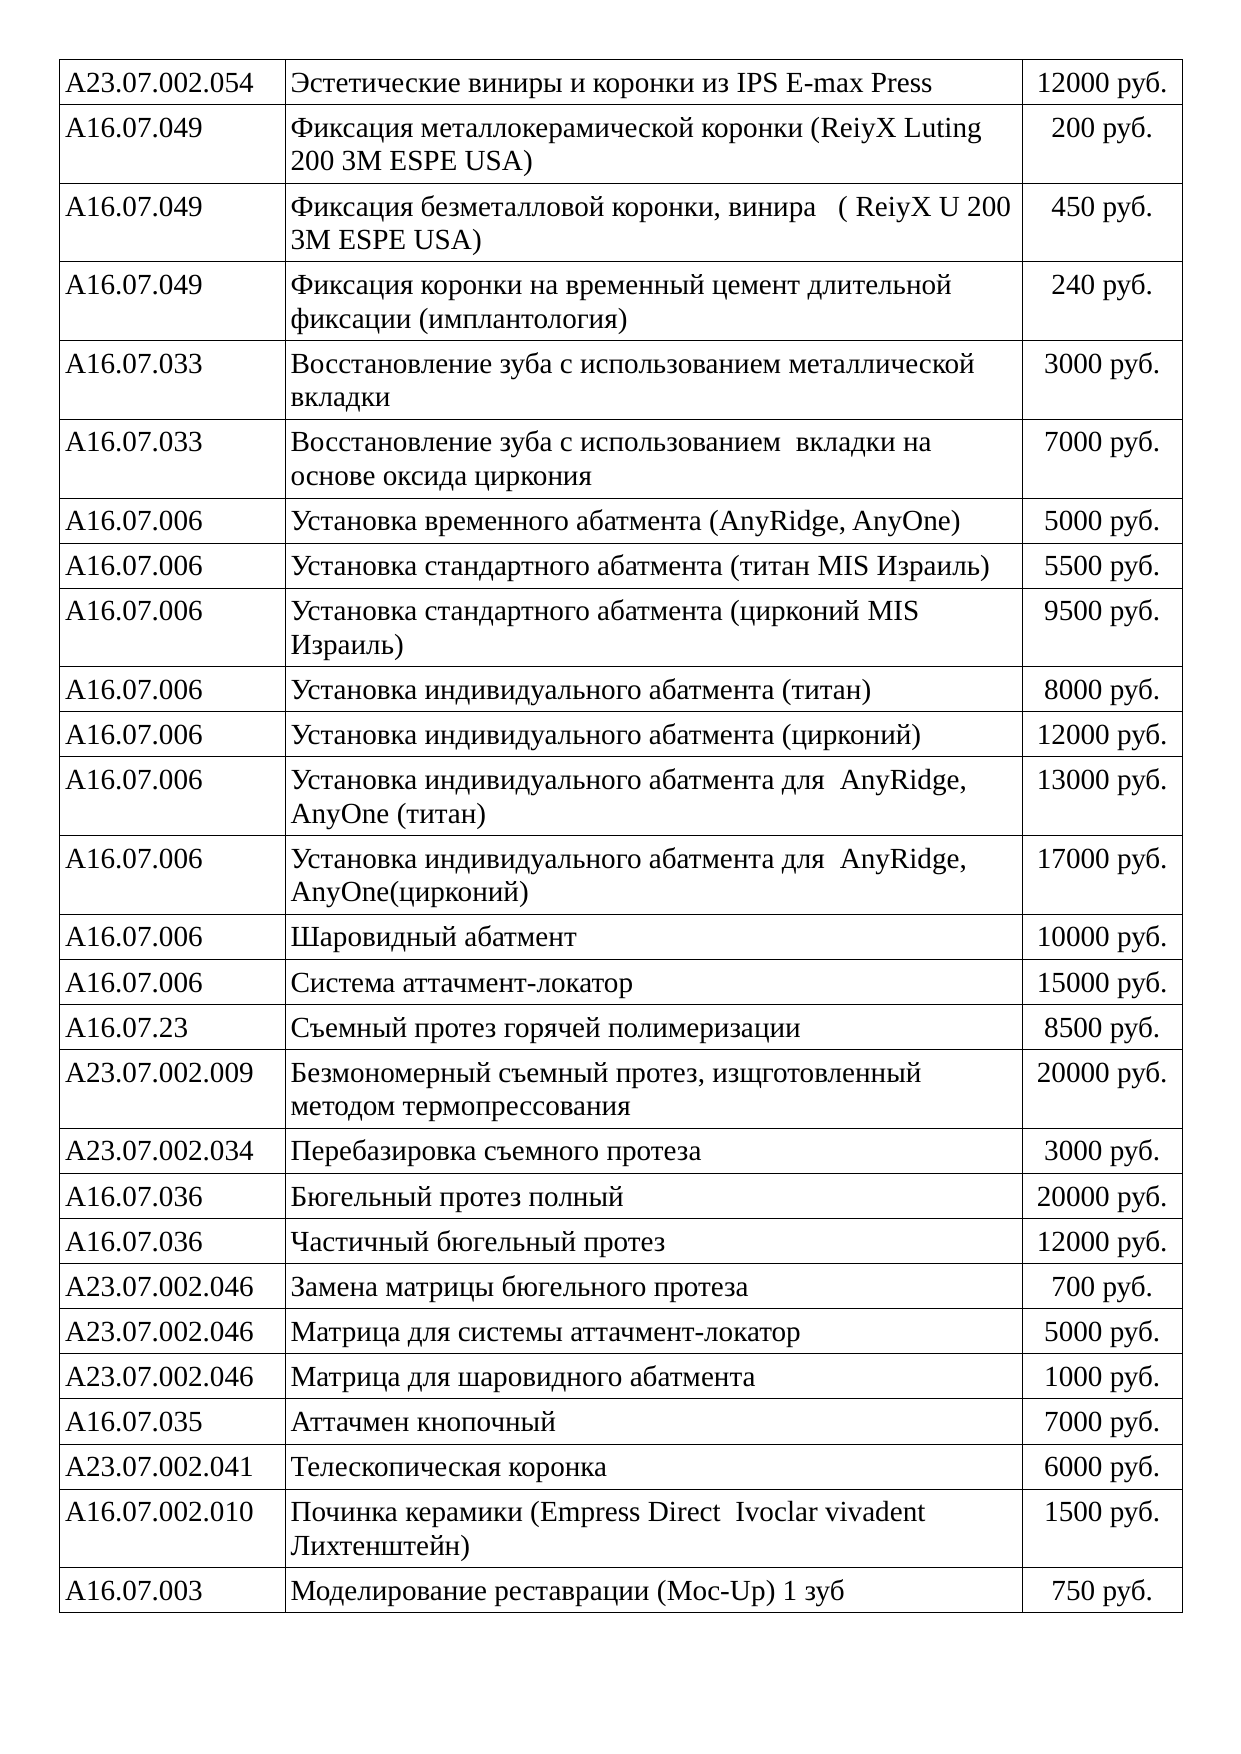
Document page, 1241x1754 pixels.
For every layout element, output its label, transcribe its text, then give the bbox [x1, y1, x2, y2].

table_cell А16.07.006 [60, 757, 285, 835]
table_cell 3000 руб. [1023, 1129, 1182, 1173]
table_cell А23.07.002.054 [60, 60, 285, 104]
table_cell Система аттачмент-локатор [286, 960, 1022, 1004]
table_cell А16.07.036 [60, 1219, 285, 1263]
table_cell 13000 руб. [1023, 757, 1182, 835]
table_cell 3000 руб. [1023, 341, 1182, 419]
table_cell А16.07.049 [60, 262, 285, 340]
table_cell Установка индивидуального абатмента для AnyRidge, AnyOne(цирконий) [286, 836, 1022, 914]
table_cell 12000 руб. [1023, 60, 1182, 104]
table_cell А16.07.006 [60, 499, 285, 542]
table_cell Матрица для шаровидного абатмента [286, 1354, 1022, 1398]
table_cell Телескопическая коронка [286, 1445, 1022, 1488]
table_cell Фиксация коронки на временный цемент длительной фиксации (имплантология) [286, 262, 1022, 340]
table_cell 20000 руб. [1023, 1050, 1182, 1128]
table_cell Эстетические виниры и коронки из IPS E-max Press [286, 60, 1022, 104]
table_cell А16.07.033 [60, 420, 285, 497]
table_cell 9500 руб. [1023, 589, 1182, 666]
table_cell Безмономерный съемный протез, изщготовленный методом термопрессования [286, 1050, 1022, 1128]
table_cell 12000 руб. [1023, 712, 1182, 756]
table_cell 7000 руб. [1023, 420, 1182, 497]
table_cell А16.07.003 [60, 1568, 285, 1612]
table_cell А23.07.002.046 [60, 1309, 285, 1353]
table_cell А16.07.006 [60, 915, 285, 959]
table_cell Матрица для системы аттачмент-локатор [286, 1309, 1022, 1353]
table_cell А23.07.002.034 [60, 1129, 285, 1173]
table_cell 17000 руб. [1023, 836, 1182, 914]
table_cell 5500 руб. [1023, 544, 1182, 588]
table_cell А16.07.033 [60, 341, 285, 419]
table_cell Починка керамики (Empress Direct Ivoclar vivadent Лихтенштейн) [286, 1490, 1022, 1567]
table_cell 450 руб. [1023, 184, 1182, 261]
table_cell Установка временного абатмента (AnyRidge, AnyOne) [286, 499, 1022, 542]
table_cell Восстановление зуба с использованием металлической вкладки [286, 341, 1022, 419]
table_cell 1500 руб. [1023, 1490, 1182, 1567]
table_cell Установка индивидуального абатмента (титан) [286, 667, 1022, 711]
table_cell А16.07.035 [60, 1399, 285, 1443]
table_cell Шаровидный абатмент [286, 915, 1022, 959]
table_cell А16.07.006 [60, 712, 285, 756]
table_cell А16.07.002.010 [60, 1490, 285, 1567]
table_cell Аттачмен кнопочный [286, 1399, 1022, 1443]
table_cell А23.07.002.046 [60, 1354, 285, 1398]
table_cell 8500 руб. [1023, 1005, 1182, 1049]
table_cell Установка индивидуального абатмента (цирконий) [286, 712, 1022, 756]
table_cell А23.07.002.009 [60, 1050, 285, 1128]
table_cell 10000 руб. [1023, 915, 1182, 959]
table_cell 12000 руб. [1023, 1219, 1182, 1263]
table_cell А16.07.036 [60, 1174, 285, 1218]
table_cell А16.07.049 [60, 105, 285, 183]
table_cell Бюгельный протез полный [286, 1174, 1022, 1218]
table_cell А16.07.006 [60, 667, 285, 711]
table_cell 7000 руб. [1023, 1399, 1182, 1443]
table_cell Моделирование реставрации (Moc-Up) 1 зуб [286, 1568, 1022, 1612]
table_cell 5000 руб. [1023, 499, 1182, 542]
table_cell Частичный бюгельный протез [286, 1219, 1022, 1263]
table_cell 20000 руб. [1023, 1174, 1182, 1218]
table_cell Восстановление зуба с использованием вкладки на основе оксида циркония [286, 420, 1022, 497]
table_cell Перебазировка съемного протеза [286, 1129, 1022, 1173]
table_cell А16.07.006 [60, 960, 285, 1004]
table_cell 6000 руб. [1023, 1445, 1182, 1488]
table_cell 15000 руб. [1023, 960, 1182, 1004]
table_cell Съемный протез горячей полимеризации [286, 1005, 1022, 1049]
table_cell 700 руб. [1023, 1264, 1182, 1308]
table_cell 750 руб. [1023, 1568, 1182, 1612]
table_cell А16.07.049 [60, 184, 285, 261]
table_cell А16.07.006 [60, 544, 285, 588]
table_cell Установка стандартного абатмента (цирконий MIS Израиль) [286, 589, 1022, 666]
table_cell 5000 руб. [1023, 1309, 1182, 1353]
table_cell Фиксация металлокерамической коронки (ReiyX Luting 200 3M ESPE USA) [286, 105, 1022, 183]
table_cell А23.07.002.041 [60, 1445, 285, 1488]
table_cell Установка стандартного абатмента (титан MIS Израиль) [286, 544, 1022, 588]
table_cell Замена матрицы бюгельного протеза [286, 1264, 1022, 1308]
table_cell Установка индивидуального абатмента для AnyRidge, AnyOne (титан) [286, 757, 1022, 835]
table_cell 240 руб. [1023, 262, 1182, 340]
table_cell А16.07.006 [60, 836, 285, 914]
table_cell А23.07.002.046 [60, 1264, 285, 1308]
table_cell 8000 руб. [1023, 667, 1182, 711]
table_cell 1000 руб. [1023, 1354, 1182, 1398]
table_cell Фиксация безметалловой коронки, винира ( ReiyX U 200 3M ESPE USA) [286, 184, 1022, 261]
table_cell А16.07.006 [60, 589, 285, 666]
table_cell 200 руб. [1023, 105, 1182, 183]
table_cell А16.07.23 [60, 1005, 285, 1049]
